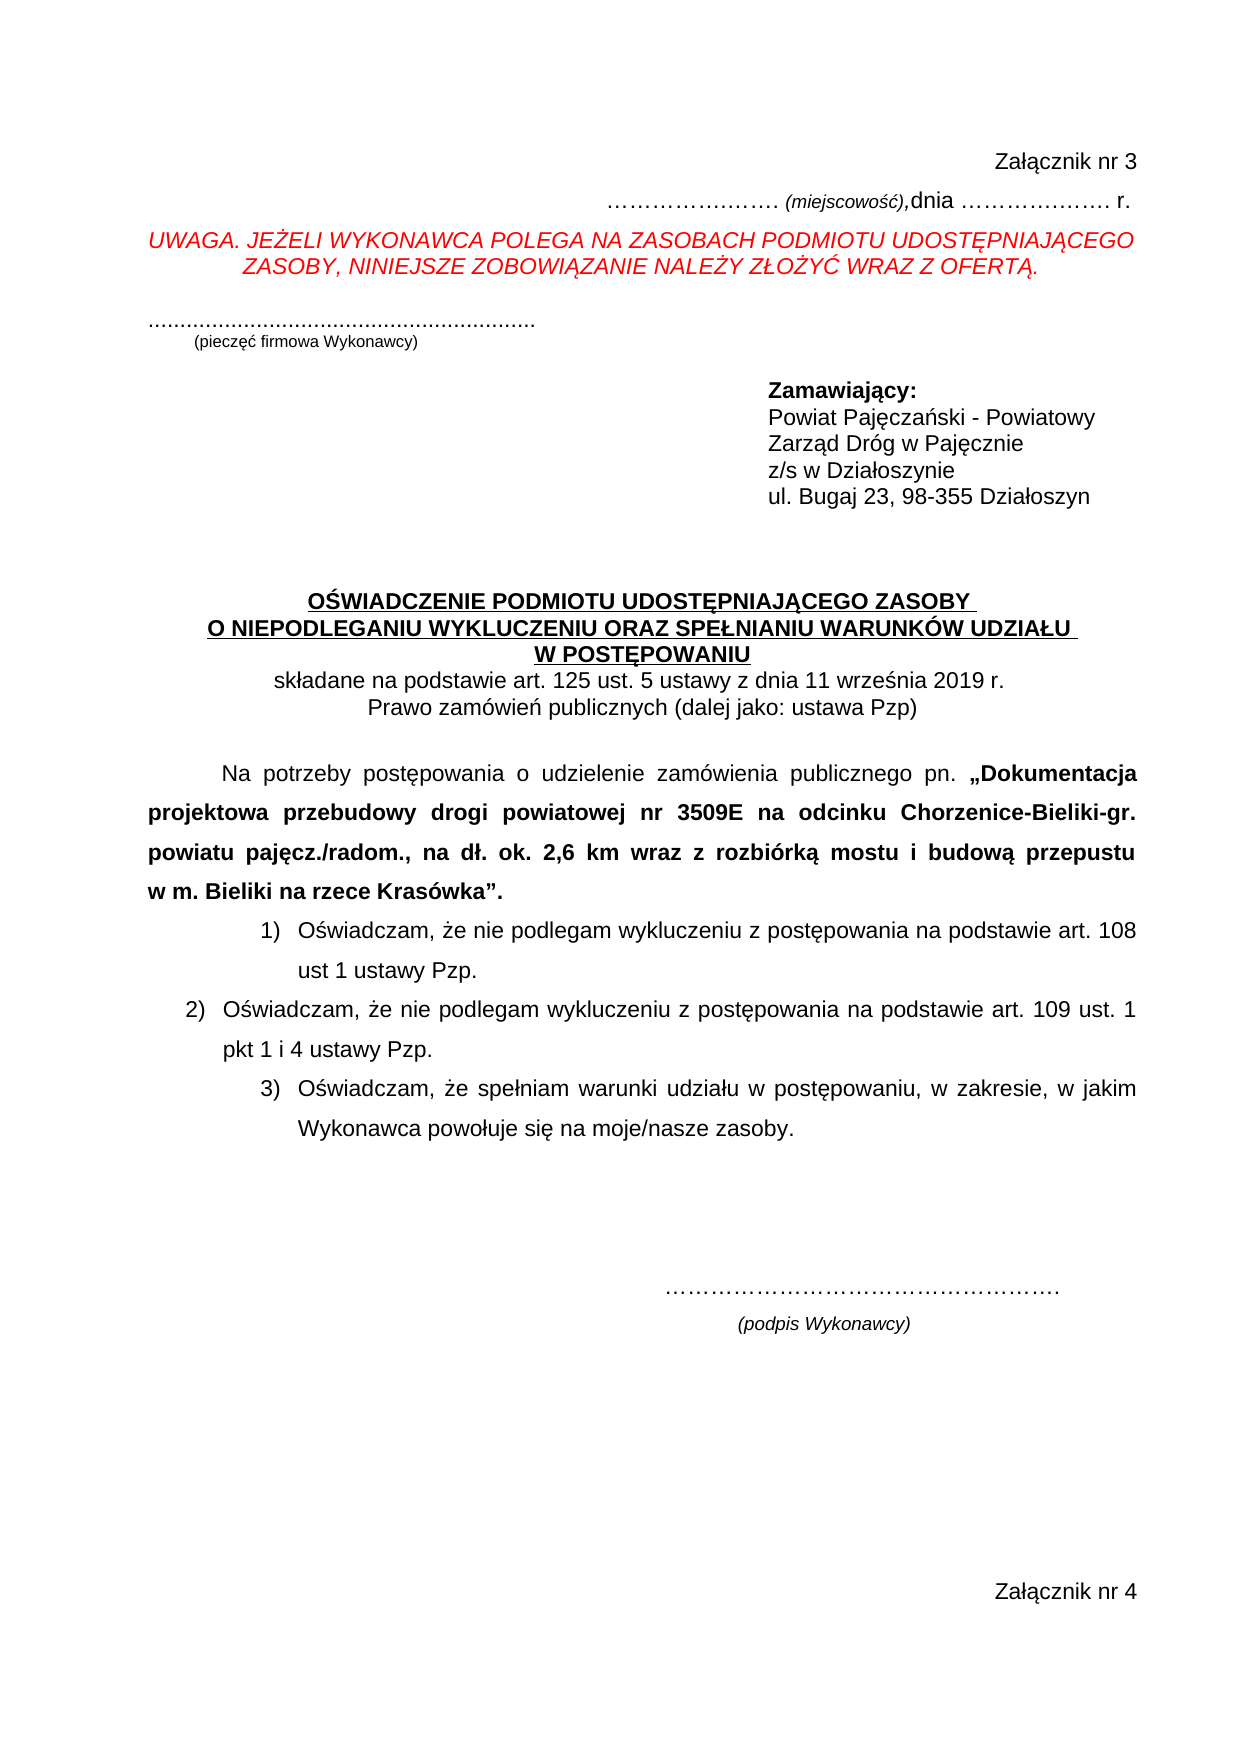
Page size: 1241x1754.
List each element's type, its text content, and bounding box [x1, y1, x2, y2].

text Załącznik nr 4 [738, 1578, 1137, 1604]
list Oświadczam, że spełniam warunki udziału w postępowaniu, w zakresie, w jakim Wykonawca powołuje się na moje/nasze zasoby. [260, 1075, 1137, 1141]
text Powiat Pajęczański - Powiatowy Zarząd Dróg w Pajęcznie z/s w Działoszynie ul. Bugaj 23, 98-355 Działoszyn [768, 404, 1137, 509]
text UWAGA. JEŻELI WYKONAWCA POLEGA NA ZASOBACH PODMIOTU UDOSTĘPNIAJĄCEGO ZASOBY, NINIEJSZE ZOBOWIĄZANIE NALEŻY ZŁOŻYĆ WRAZ Z OFERTĄ. [148, 227, 1137, 279]
list Oświadczam, że nie podlegam wykluczeniu z postępowania na podstawie art. 108 ust 1 ustawy Pzp. [260, 917, 1137, 983]
text Prawo zamówień publicznych (dalej jako: ustawa Pzp) [148, 694, 1137, 720]
text Na potrzeby postępowania o udzielenie zamówienia publicznego pn. „Dokumentacja projektowa przebudowy drogi powiatowej nr 3509E na odcinku Chorzenice-Bieliki-gr. powiatu pajęcz./radom., na dł. ok. 2,6 km wraz z rozbiórką mostu i budową przepustu w m. Bieliki na rzece Krasówka”. [148, 759, 1137, 904]
text (pieczęć firmowa Wykonawcy) [148, 332, 1137, 351]
list Oświadczam, że nie podlegam wykluczeniu z postępowania na podstawie art. 109 ust. 1 pkt 1 i 4 ustawy Pzp. [185, 996, 1137, 1062]
text (podpis Wykonawcy) [148, 1312, 1137, 1334]
text ............................................................. [148, 306, 1137, 332]
text Zamawiający: [694, 377, 1137, 404]
text …………….……. (miejscowość),dnia ………….……. r. [148, 187, 1137, 213]
text W POSTĘPOWANIU [148, 641, 1137, 667]
text O NIEPODLEGANIU WYKLUCZENIU ORAZ SPEŁNIANIU WARUNKÓW UDZIAŁU [148, 615, 1137, 641]
text OŚWIADCZENIE PODMIOTU UDOSTĘPNIAJĄCEGO ZASOBY [148, 588, 1137, 615]
text Załącznik nr 3 [738, 148, 1137, 174]
text ……………………………………………. [148, 1273, 1137, 1299]
text składane na podstawie art. 125 ust. 5 ustawy z dnia 11 września 2019 r. [148, 667, 1137, 694]
